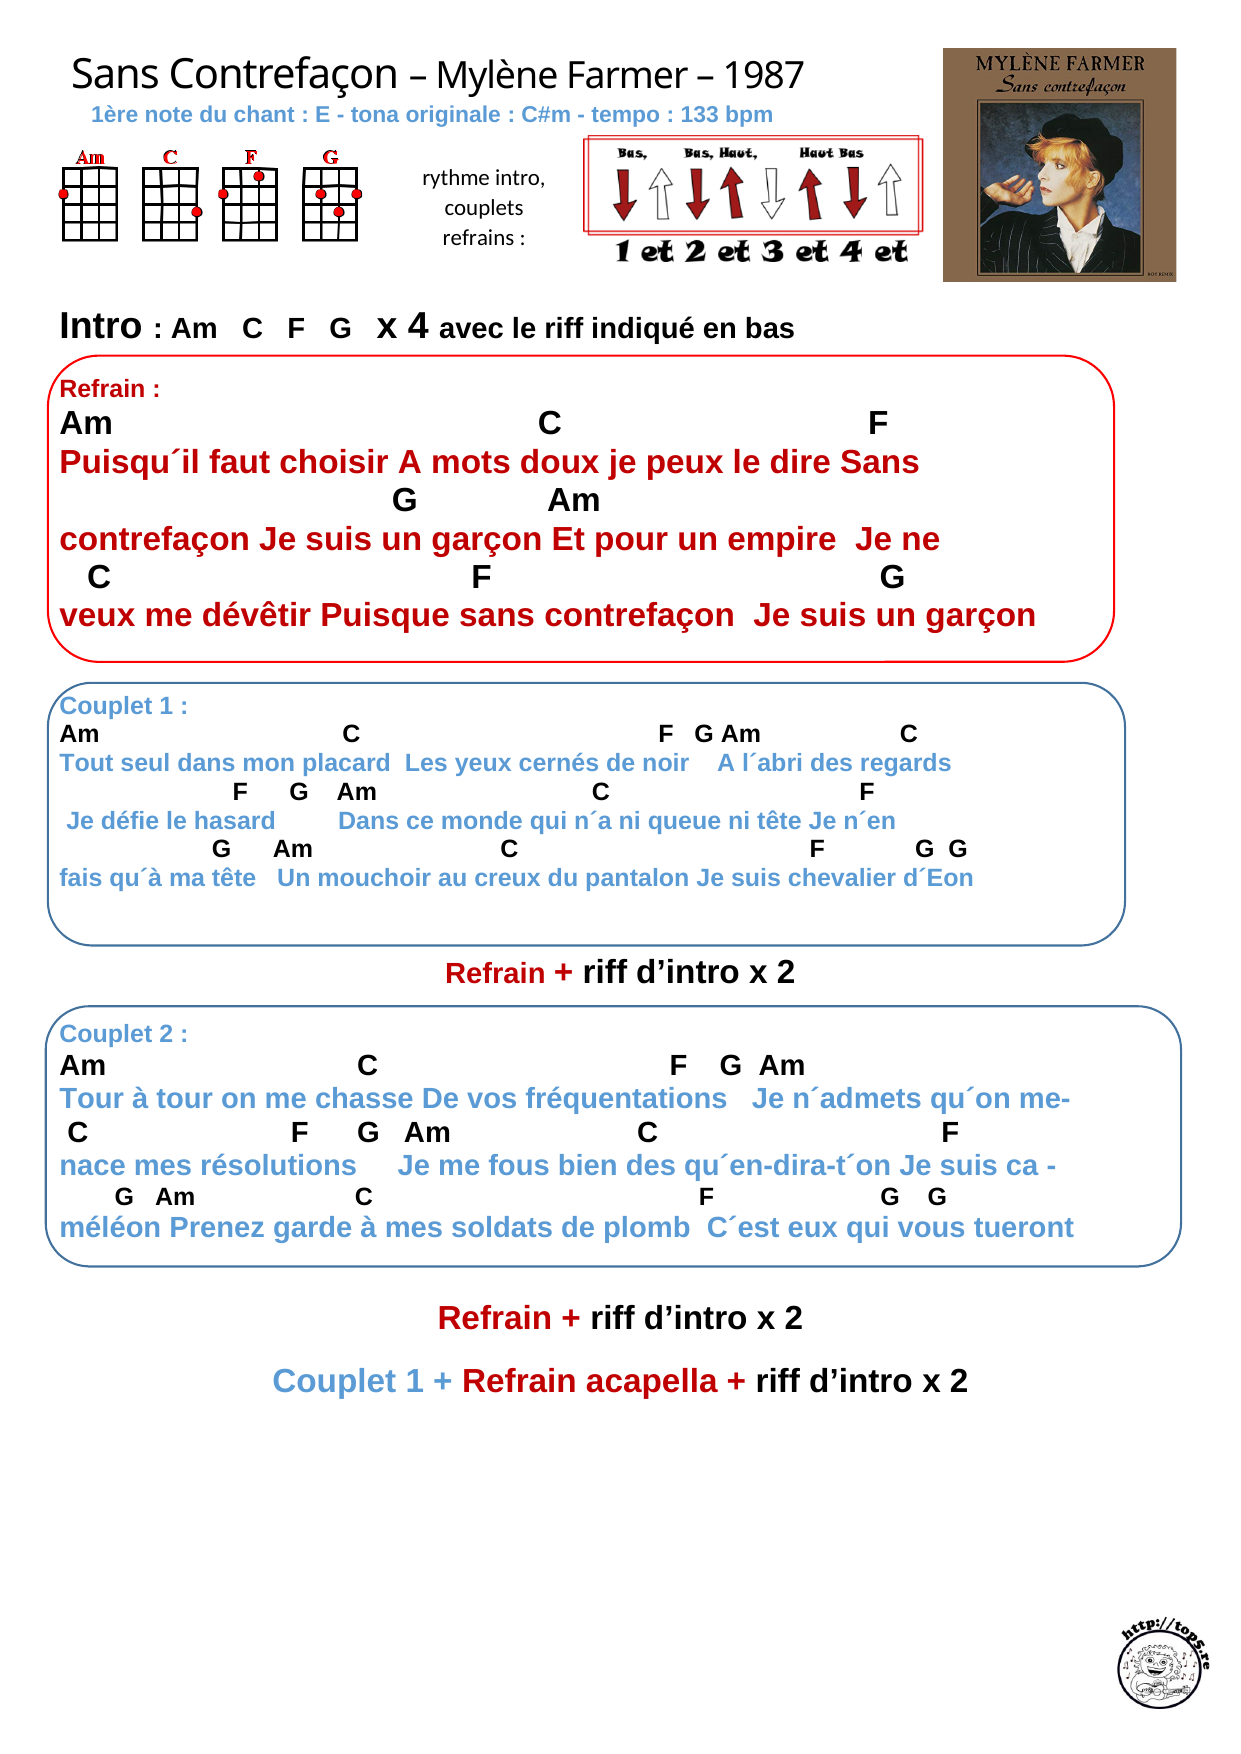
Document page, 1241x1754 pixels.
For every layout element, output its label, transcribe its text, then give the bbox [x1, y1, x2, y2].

text [1116, 557, 1181, 595]
text [1111, 595, 1181, 634]
text Couplet 1 + Refrain acapella + riff d’intro x 2 [59, 1361, 1181, 1399]
text [1105, 374, 1181, 403]
text Refrain + riff d’intro x 2 [59, 1269, 1181, 1337]
text 1ère note du chant : E - tona originale : C#m - tempo : 133 bpm [59, 101, 943, 127]
text Tour à tour on me chasse De vos fréquentations Je n´admets qu´on me- [59, 1081, 1180, 1115]
text C F G [59, 557, 1113, 595]
subtitle Sans Contrefaçon – Mylène Farmer – 1987 [71, 44, 1181, 101]
text Couplet 1 : [59, 691, 1123, 719]
text Am C F [59, 403, 1113, 442]
text Tout seul dans mon placard Les yeux cernés de noir A l´abri des regards [59, 748, 1124, 777]
text Am C F G Am [59, 1048, 1180, 1081]
text [1127, 806, 1181, 834]
text G Am C F G G fais qu´à ma tête Un mouchoir au creux du pantalon Je suis chevalier d´Eon [59, 834, 1124, 892]
text G Am [59, 480, 1113, 518]
text F G Am C F [59, 777, 1124, 806]
text [1126, 719, 1181, 748]
text Puisqu´il faut choisir A mots doux je peux le dire Sans [59, 442, 1113, 480]
text Couplet 2 : [59, 1019, 1179, 1048]
text G Am C F G G [59, 1182, 1180, 1211]
text Am C F G Am C [59, 719, 1124, 748]
text veux me dévêtir Puisque sans contrefaçon Je suis un garçon [59, 595, 1113, 634]
text [1127, 748, 1181, 777]
text [1116, 480, 1181, 518]
text rythme intro, couplets refrains : [417, 163, 551, 251]
text nace mes résolutions Je me fous bien des qu´en-dira-t´on Je suis ca - [59, 1148, 1180, 1182]
text [1127, 777, 1181, 806]
text [1116, 403, 1181, 442]
text contrefaçon Je suis un garçon Et pour un empire Je ne [59, 518, 1113, 557]
text Refrain : [59, 374, 1112, 403]
text [1110, 691, 1181, 719]
text Je défie le hasard Dans ce monde qui n´a ni queue ni tête Je n´en [59, 806, 1124, 834]
text [1127, 834, 1181, 892]
text Intro : Am C F G x 4 avec le riff indiqué en bas [59, 303, 1181, 374]
text [1116, 518, 1181, 557]
text méléon Prenez garde à mes soldats de plomb C´est eux qui vous tueront [59, 1211, 1180, 1244]
text Refrain + riff d’intro x 2 [59, 952, 1181, 991]
text [1116, 442, 1181, 480]
text C F G Am C F [59, 1115, 1180, 1148]
